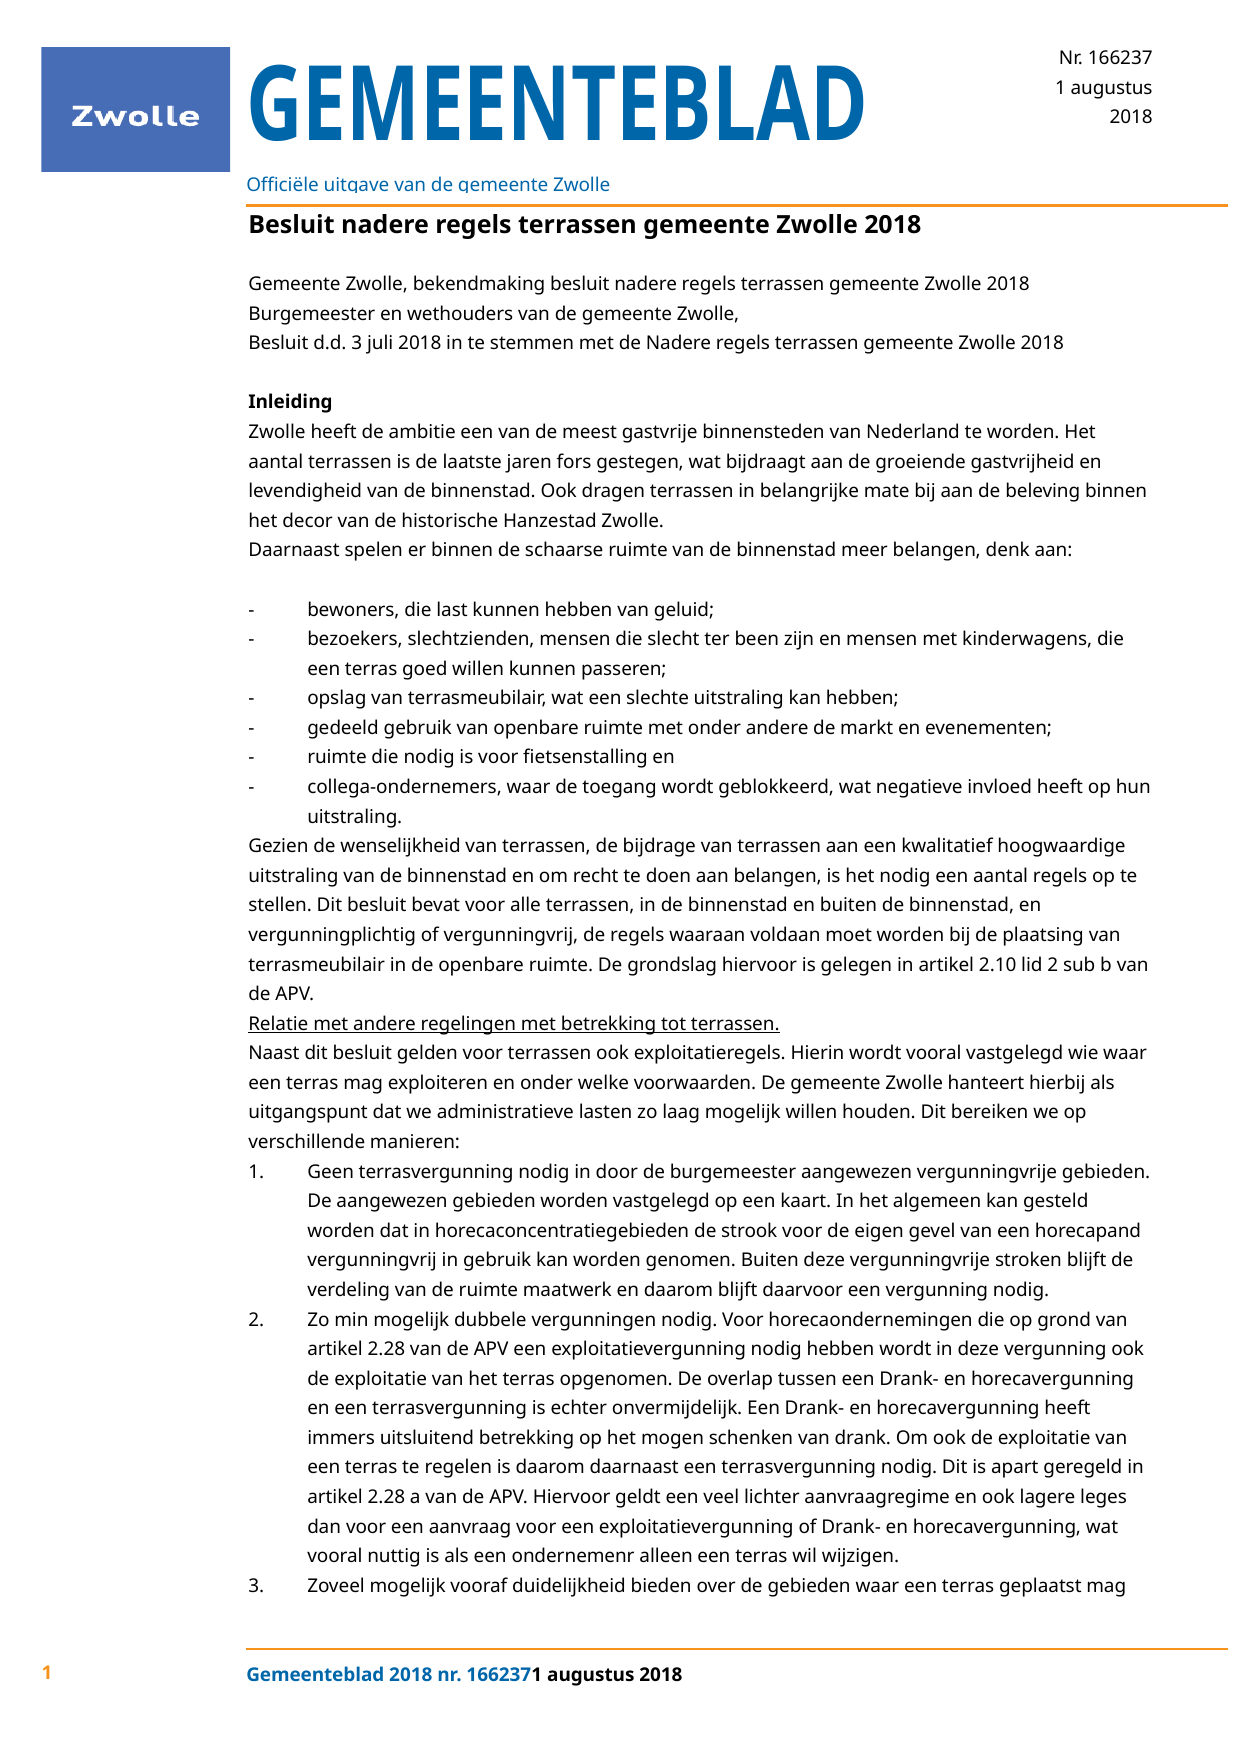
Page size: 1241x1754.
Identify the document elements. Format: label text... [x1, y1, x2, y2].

list bezoekers, slechtzienden, mensen die slecht ter been zijn en mensen met kinderwagens, die een terras goed willen kunnen passeren; [248, 625, 1152, 681]
list Geen terrasvergunning nodig in door de burgemeester aangewezen vergunningvrije gebieden. De aangewezen gebieden worden vastgelegd op een kaart. In het algemeen kan gesteld worden dat in horecaconcentratiegebieden de strook voor de eigen gevel van een horecapand vergunningvrij in gebruik kan worden genomen. Buiten deze vergunningvrije stroken blijft de verdeling van de ruimte maatwerk en daarom blijft daarvoor een vergunning nodig. [248, 1158, 1152, 1302]
text Besluit d.d. 3 juli 2018 in te stemmen met de Nadere regels terrassen gemeente Zwolle 2018 [248, 329, 1152, 355]
list opslag van terrasmeubilair, wat een slechte uitstraling kan hebben; [248, 684, 1152, 710]
text Relatie met andere regelingen met betrekking tot terrassen. [248, 1010, 1152, 1036]
list ruimte die nodig is voor fietsenstalling en [248, 744, 1152, 769]
text Burgemeester en wethouders van de gemeente Zwolle, [248, 300, 1152, 326]
list Zoveel mogelijk vooraf duidelijkheid bieden over de gebieden waar een terras geplaatst mag [248, 1572, 1152, 1598]
list Zo min mogelijk dubbele vergunningen nodig. Voor horecaondernemingen die op grond van artikel 2.28 van de APV een exploitatievergunning nodig hebben wordt in deze vergunning ook de exploitatie van het terras opgenomen. De overlap tussen een Drank- en horecavergunning en een terrasvergunning is echter onvermijdelijk. Een Drank- en horecavergunning heeft immers uitsluitend betrekking op het mogen schenken van drank. Om ook de exploitatie van een terras te regelen is daarom daarnaast een terrasvergunning nodig. Dit is apart geregeld in artikel 2.28 a van de APV. Hiervoor geldt een veel lichter aanvraagregime en ook lagere leges dan voor een aanvraag voor een exploitatievergunning of Drank- en horecavergunning, wat vooral nuttig is als een ondernemenr alleen een terras wil wijzigen. [248, 1306, 1152, 1568]
text Gezien de wenselijkheid van terrassen, de bijdrage van terrassen aan een kwalitatief hoogwaardige uitstraling van de binnenstad en om recht te doen aan belangen, is het nodig een aantal regels op te stellen. Dit besluit bevat voor alle terrassen, in de binnenstad en buiten de binnenstad, en vergunningplichtig of vergunningvrij, de regels waaraan voldaan moet worden bij de plaatsing van terrasmeubilair in de openbare ruimte. De grondslag hiervoor is gelegen in artikel 2.10 lid 2 sub b van de APV. [248, 832, 1152, 1006]
text Zwolle heeft de ambitie een van de meest gastvrije binnensteden van Nederland te worden. Het aantal terrassen is de laatste jaren fors gestegen, wat bijdraagt aan de groeiende gastvrijheid en levendigheid van de binnenstad. Ook dragen terrassen in belangrijke mate bij aan de beleving binnen het decor van de historische Hanzestad Zwolle. [248, 418, 1152, 533]
list collega-ondernemers, waar de toegang wordt geblokkeerd, wat negatieve invloed heeft op hun uitstraling. [248, 773, 1152, 828]
text Inleiding [248, 389, 1152, 414]
list bewoners, die last kunnen hebben van geluid; [248, 596, 1152, 621]
list gedeeld gebruik van openbare ruimte met onder andere de markt en evenementen; [248, 714, 1152, 740]
text Besluit nadere regels terrassen gemeente Zwolle 2018 [248, 207, 1152, 241]
text Daarnaast spelen er binnen de schaarse ruimte van de binnenstad meer belangen, denk aan: [248, 537, 1152, 562]
picture [41, 47, 231, 172]
text Naast dit besluit gelden voor terrassen ook exploitatieregels. Hierin wordt vooral vastgelegd wie waar een terras mag exploiteren en onder welke voorwaarden. De gemeente Zwolle hanteert hierbij als uitgangspunt dat we administratieve lasten zo laag mogelijk willen houden. Dit bereiken we op verschillende manieren: [248, 1039, 1152, 1154]
text Gemeente Zwolle, bekendmaking besluit nadere regels terrassen gemeente Zwolle 2018 [248, 270, 1152, 296]
